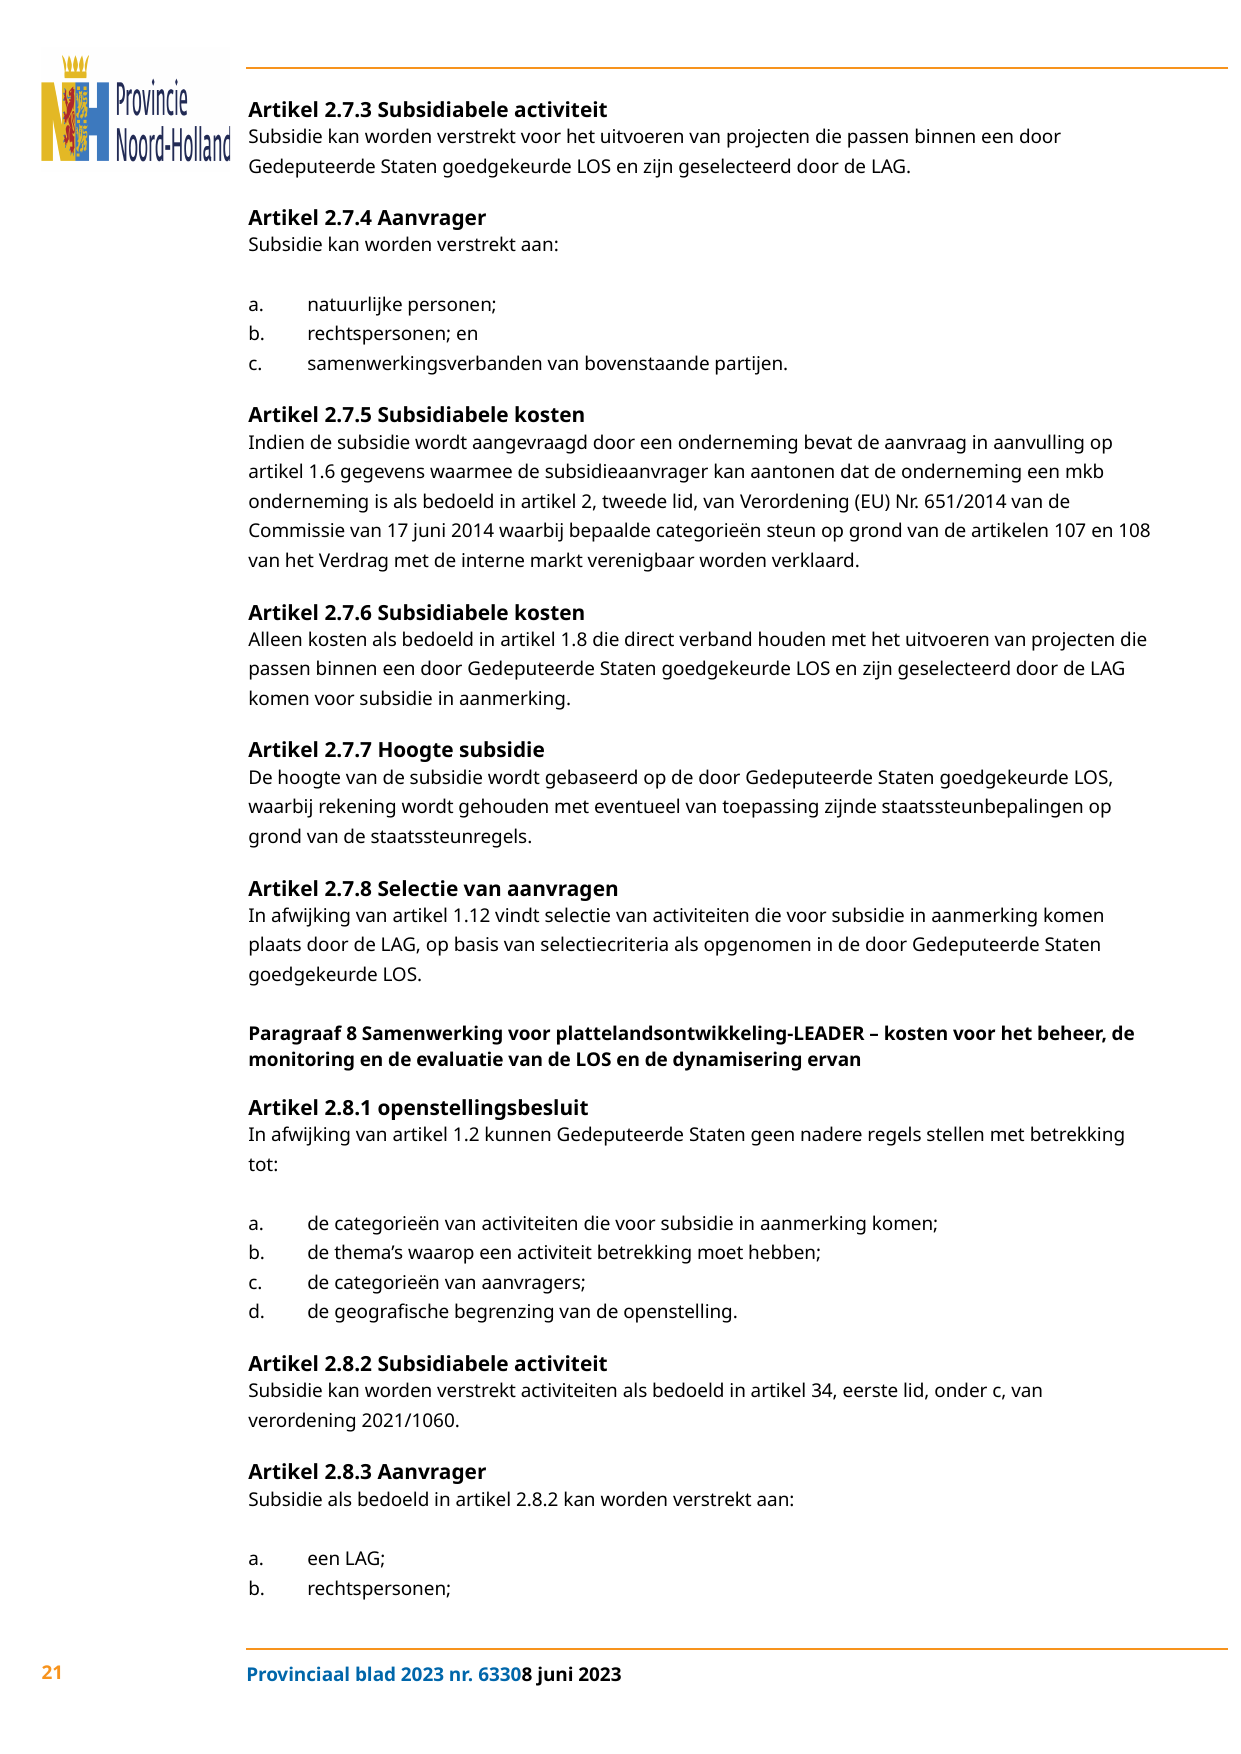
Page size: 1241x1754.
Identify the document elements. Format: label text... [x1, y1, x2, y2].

text Artikel 2.7.5 Subsidiabele kosten [248, 400, 1152, 429]
list natuurlijke personen; [248, 291, 1152, 317]
text De hoogte van de subsidie wordt gebaseerd op de door Gedeputeerde Staten goedgekeurde LOS, waarbij rekening wordt gehouden met eventueel van toepassing zijnde staatssteunbepalingen op grond van de staatssteunregels. [248, 764, 1152, 849]
text Artikel 2.8.2 Subsidiabele activiteit [248, 1349, 1152, 1377]
text Indien de subsidie wordt aangevraagd door een onderneming bevat de aanvraag in aanvulling op artikel 1.6 gegevens waarmee de subsidieaanvrager kan aantonen dat de onderneming een mkb onderneming is als bedoeld in artikel 2, tweede lid, van Verordening (EU) Nr. 651/2014 van de Commissie van 17 juni 2014 waarbij bepaalde categorieën steun op grond van de artikelen 107 en 108 van het Verdrag met de interne markt verenigbaar worden verklaard. [248, 429, 1152, 573]
text Alleen kosten als bedoeld in artikel 1.8 die direct verband houden met het uitvoeren van projecten die passen binnen een door Gedeputeerde Staten goedgekeurde LOS en zijn geselecteerd door de LAG komen voor subsidie in aanmerking. [248, 626, 1152, 711]
text Paragraaf 8 Samenwerking voor plattelandsontwikkeling-LEADER – kosten voor het beheer, de monitoring en de evaluatie van de LOS en de dynamisering ervan [248, 1020, 1152, 1072]
text Subsidie kan worden verstrekt activiteiten als bedoeld in artikel 34, eerste lid, onder c, van verordening 2021/1060. [248, 1377, 1152, 1433]
text Artikel 2.8.1 openstellingsbesluit [248, 1093, 1152, 1121]
list rechtspersonen; en [248, 320, 1152, 346]
list de categorieën van aanvragers; [248, 1269, 1152, 1295]
list de thema’s waarop een activiteit betrekking moet hebben; [248, 1239, 1152, 1265]
text In afwijking van artikel 1.2 kunnen Gedeputeerde Staten geen nadere regels stellen met betrekking tot: [248, 1121, 1152, 1176]
list de categorieën van activiteiten die voor subsidie in aanmerking komen; [248, 1210, 1152, 1236]
picture [41, 47, 231, 172]
list de geografische begrenzing van de openstelling. [248, 1299, 1152, 1324]
text Subsidie kan worden verstrekt voor het uitvoeren van projecten die passen binnen een door Gedeputeerde Staten goedgekeurde LOS en zijn geselecteerd door de LAG. [248, 123, 1152, 178]
text Artikel 2.7.4 Aanvrager [248, 203, 1152, 232]
list samenwerkingsverbanden van bovenstaande partijen. [248, 350, 1152, 376]
text Subsidie als bedoeld in artikel 2.8.2 kan worden verstrekt aan: [248, 1486, 1152, 1512]
text Artikel 2.7.8 Selectie van aanvragen [248, 874, 1152, 902]
text In afwijking van artikel 1.12 vindt selectie van activiteiten die voor subsidie in aanmerking komen plaats door de LAG, op basis van selectiecriteria als opgenomen in de door Gedeputeerde Staten goedgekeurde LOS. [248, 902, 1152, 987]
text Artikel 2.7.6 Subsidiabele kosten [248, 598, 1152, 626]
text Artikel 2.7.3 Subsidiabele activiteit [248, 95, 1152, 123]
list een LAG; [248, 1545, 1152, 1571]
list rechtspersonen; [248, 1575, 1152, 1600]
text Subsidie kan worden verstrekt aan: [248, 232, 1152, 257]
text Artikel 2.8.3 Aanvrager [248, 1457, 1152, 1486]
text Artikel 2.7.7 Hoogte subsidie [248, 736, 1152, 764]
